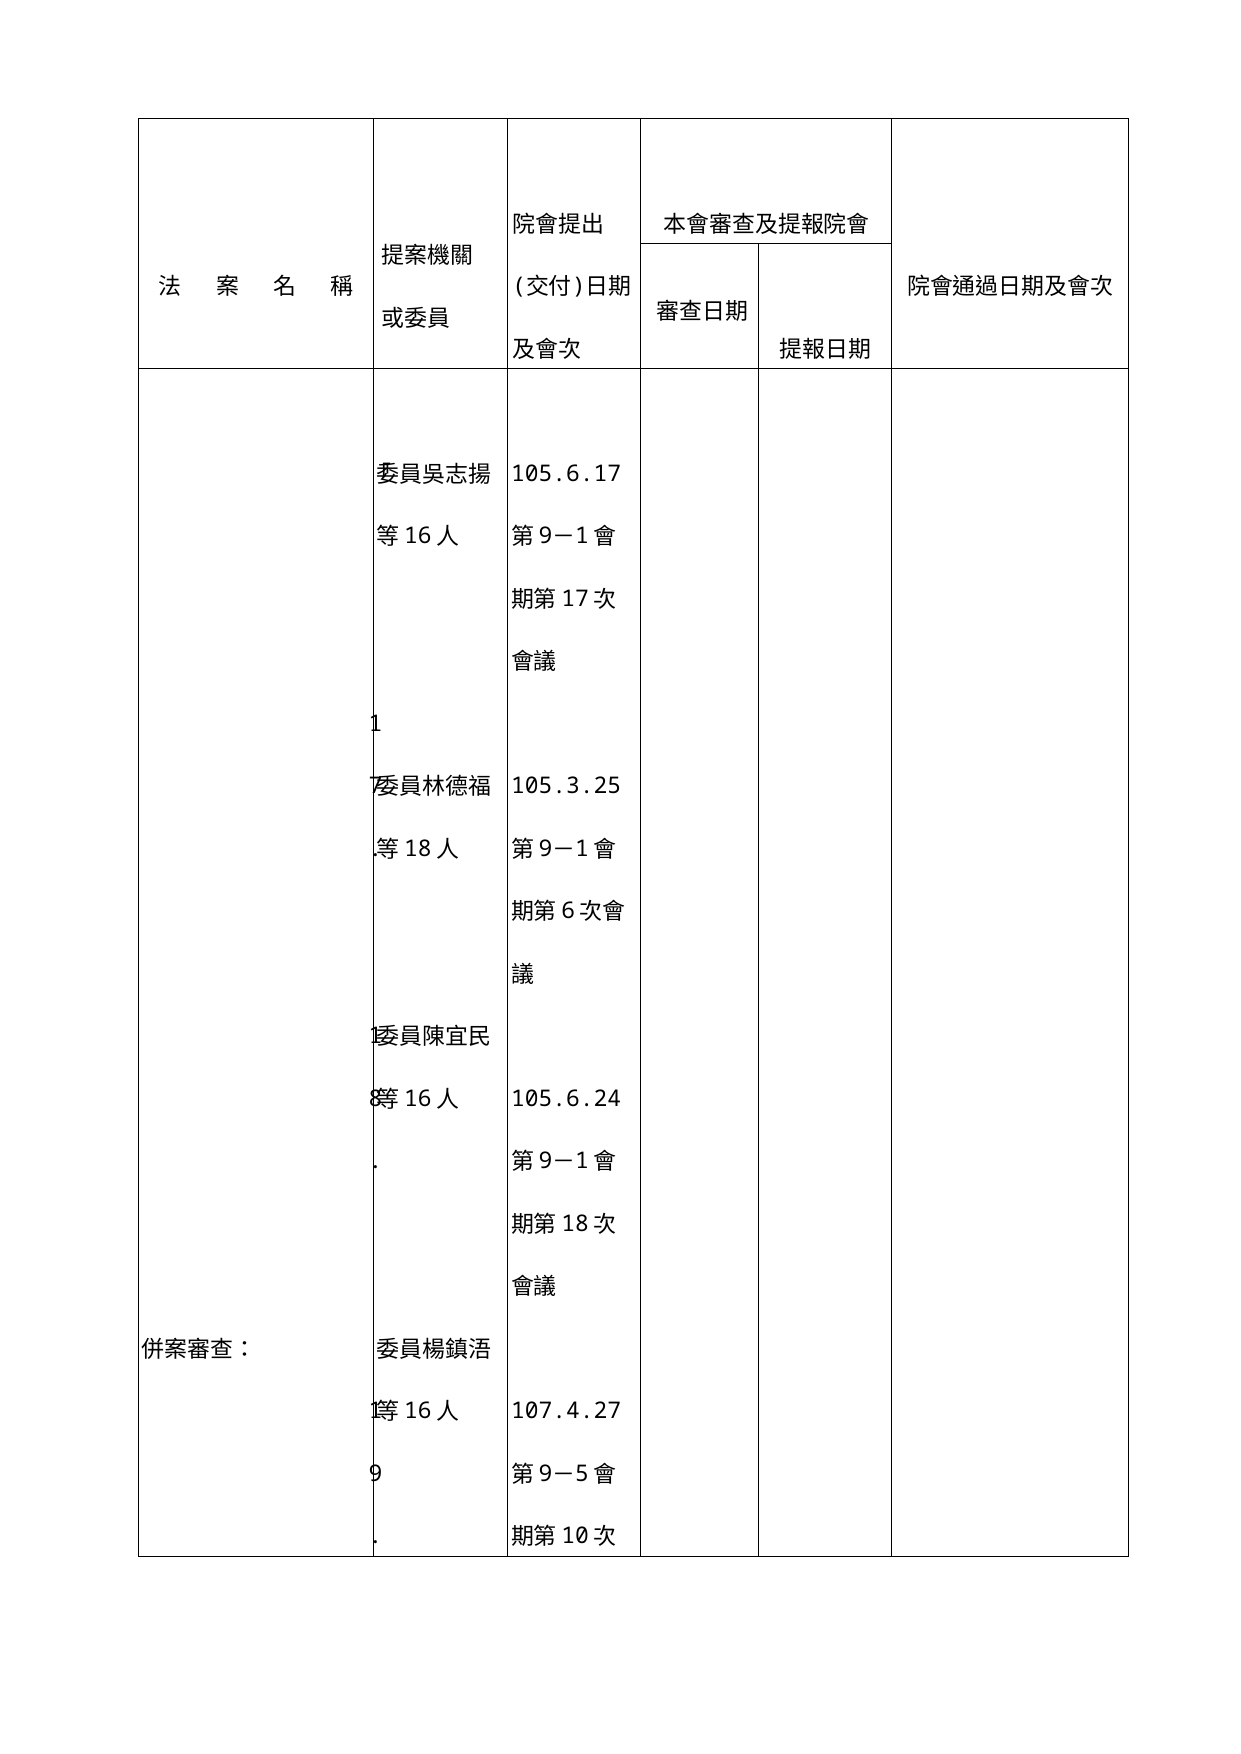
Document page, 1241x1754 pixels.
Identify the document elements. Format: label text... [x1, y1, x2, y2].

table_header 院會通過日期及會次 [892, 119, 1128, 368]
table_cell 審查日期 [641, 244, 758, 368]
table_header 院會提出 (交付)日期及會次 [508, 119, 640, 368]
table_cell 行政院 委員曾銘宗等16人 親民黨黨團 委員李鴻鈞等17人 委員郭正亮等17人 委員趙正宇等16人 委員陳曼麗等19人 委員黃偉哲等17人 委員賴瑞隆等17人 委員邱志偉等22人 時代力量黨團 委員鄭寶清等18人 委員盧秀燕等34人 委員蕭美琴等19人 委員蕭美琴等19人 委員吳志揚等16人 委員林德福等18人 委員陳宜民等16人 委員楊鎮浯等16人 委員許毓仁等16人 委員楊鎮浯等18人 委員蔣乃辛等19人 委員王定宇等19人 委員沈智慧等23人 委員蕭美琴等16人 委員葉宜津等18人 委員徐永明等18人 委員陳歐珀等18人 [374, 369, 507, 1556]
table_header 本會審查及提報院會 [641, 119, 891, 243]
table_cell [641, 369, 758, 1556]
table_header 法 案 名 稱 [139, 119, 373, 368]
table_cell 併案審查: 「道路交通管理處罰條例第三十七條、第六十七條及第八十七條條文修正草案」 「道路交通管理處罰條例第九條、第三十五條及第六十七條條文修正草案」 「道路交通管理處罰條例第三十五條條文修正草案」 「道路交通管理處罰條例第三十五條條文修正草案」 「道路交通管理處罰條例第三十五條條文修正草案」 「道路交通管理處罰條例第三十五條條文修正草案」 「道路交通管理處罰條例第三十五條條文修正草案」 「道路交通管理處罰條例第三十五條條文修正草案」 「道路交通管理處罰條例第三十五條條文修正草案」 「道路交通管理處罰條例第三十五條及第六十七條條文修正草案」 「道路交通管理處罰條例第三十五條、第三十五條之一及第三十五條之二條文修正草案」 「道路交通管理處罰條例第三十五條及第三十五條之一條文修正草案」 「道路交通管理處罰條例第三十七條條文修正草案」 「道路交通管理處罰條例第四十五條條文修正草案」 「道路交通管理處罰條例第六十七條條文修正草案」 「道路交通管理處罰條例第三十五條條文修正草案」 「道路交通管理處罰條例第三十五條條文修正草案」 「道路交通管理處罰條例第三十五條條文修正草案」 併案審查： 「道路交通管理處罰條例增訂第十八條之二條文草案」、 「道路交通管理處罰條例第三十五條條文修正草案」、 「道路交通管理處罰條例第三十五條條文修正草案」、 「道路交通管理處罰條例第三十五條條文修正草案」、 「道路交通管理處罰條例第三十五條條文修正草案」、 「道路交通管理處罰條例第三十五條條文修正草案」、 「道路交通管理處罰條例第三十五條條文修正草案」、 「道路交通管理處罰條例第三十五條、第六十七條及第八十五條之二條文修正草案」、 「道路交通管理處罰條例第七十三條條文修正草案」 「道路交通管理處罰條例第八十五條之二條文修正草案」 [139, 369, 373, 1556]
table_cell 提報日期 [759, 244, 891, 368]
table_header 提案機關 或委員 [374, 119, 507, 368]
table_cell 105.6.17 第9－1會期第17次會議 105.3.25 第9－1會期第6次會議 105.6.24 第9－1會期第18次會議 107.4.27 第9－5會期第10次 [508, 369, 640, 1556]
table_cell [892, 369, 1128, 1556]
table_cell [759, 369, 891, 1556]
